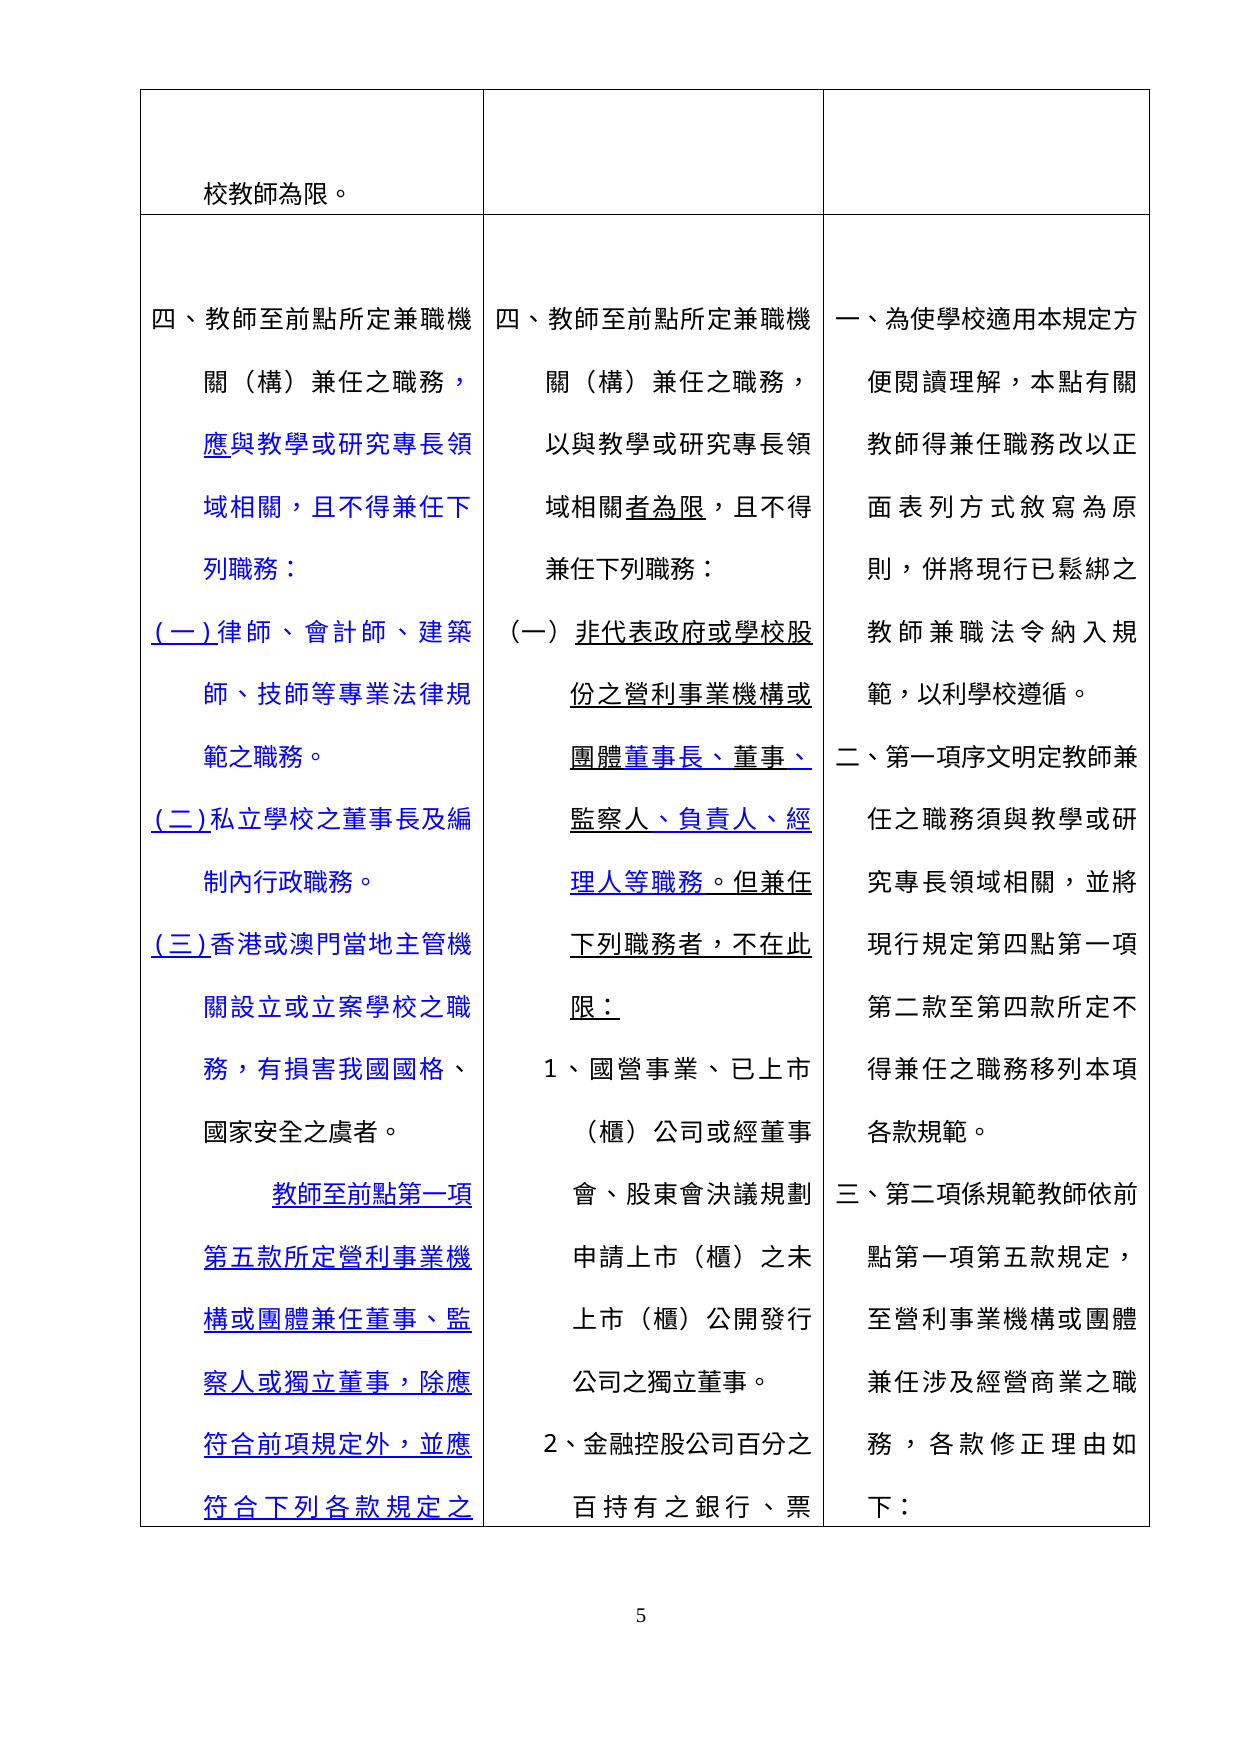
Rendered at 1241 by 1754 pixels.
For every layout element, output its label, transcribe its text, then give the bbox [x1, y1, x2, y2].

table_cell 校教師為限。 [141, 90, 483, 214]
table_cell [484, 90, 823, 214]
table_cell 一、為使學校適用本規定方便閱讀理解，本點有關教師得兼任職務改以正面表列方式敘寫為原則，併將現行已鬆綁之教師兼職法令納入規範，以利學校遵循。 二、第一項序文明定教師兼任之職務須與教學或研究專長領域相關，並將現行規定第四點第一項第二款至第四款所定不得兼任之職務移列本項各款規範。 三、第二項係規範教師依前點第一項第五款規定，至營利事業機構或團體兼任涉及經營商業之職務，各款修正理由如下： [824, 215, 1149, 1526]
table_cell [824, 90, 1149, 214]
table_cell 四、教師至前點所定兼職機關（構）兼任之職務，應與教學或研究專長領域相關，且不得兼任下列職務： (一)律師、會計師、建築師、技師等專業法律規範之職務。 (二)私立學校之董事長及編制內行政職務。 (三)香港或澳門當地主管機關設立或立案學校之職務，有損害我國國格、國家安全之虞者。 教師至前點第一項第五款所定營利事業機構或團體兼任董事、監察人或獨立董事，除應符合前項規定外，並應符合下列各款規定之 [141, 215, 483, 1526]
table_cell 四、教師至前點所定兼職機關（構）兼任之職務，以與教學或研究專長領域相關者為限，且不得兼任下列職務： （一）非代表政府或學校股份之營利事業機構或團體董事長、董事、監察人、負責人、經理人等職務。但兼任下列職務者，不在此限： 1、國營事業、已上市（櫃）公司或經董事會、股東會決議規劃申請上市（櫃）之未上市（櫃）公開發行公司之獨立董事。 2、金融控股公司百分之百持有之銀行、票 [484, 215, 823, 1526]
